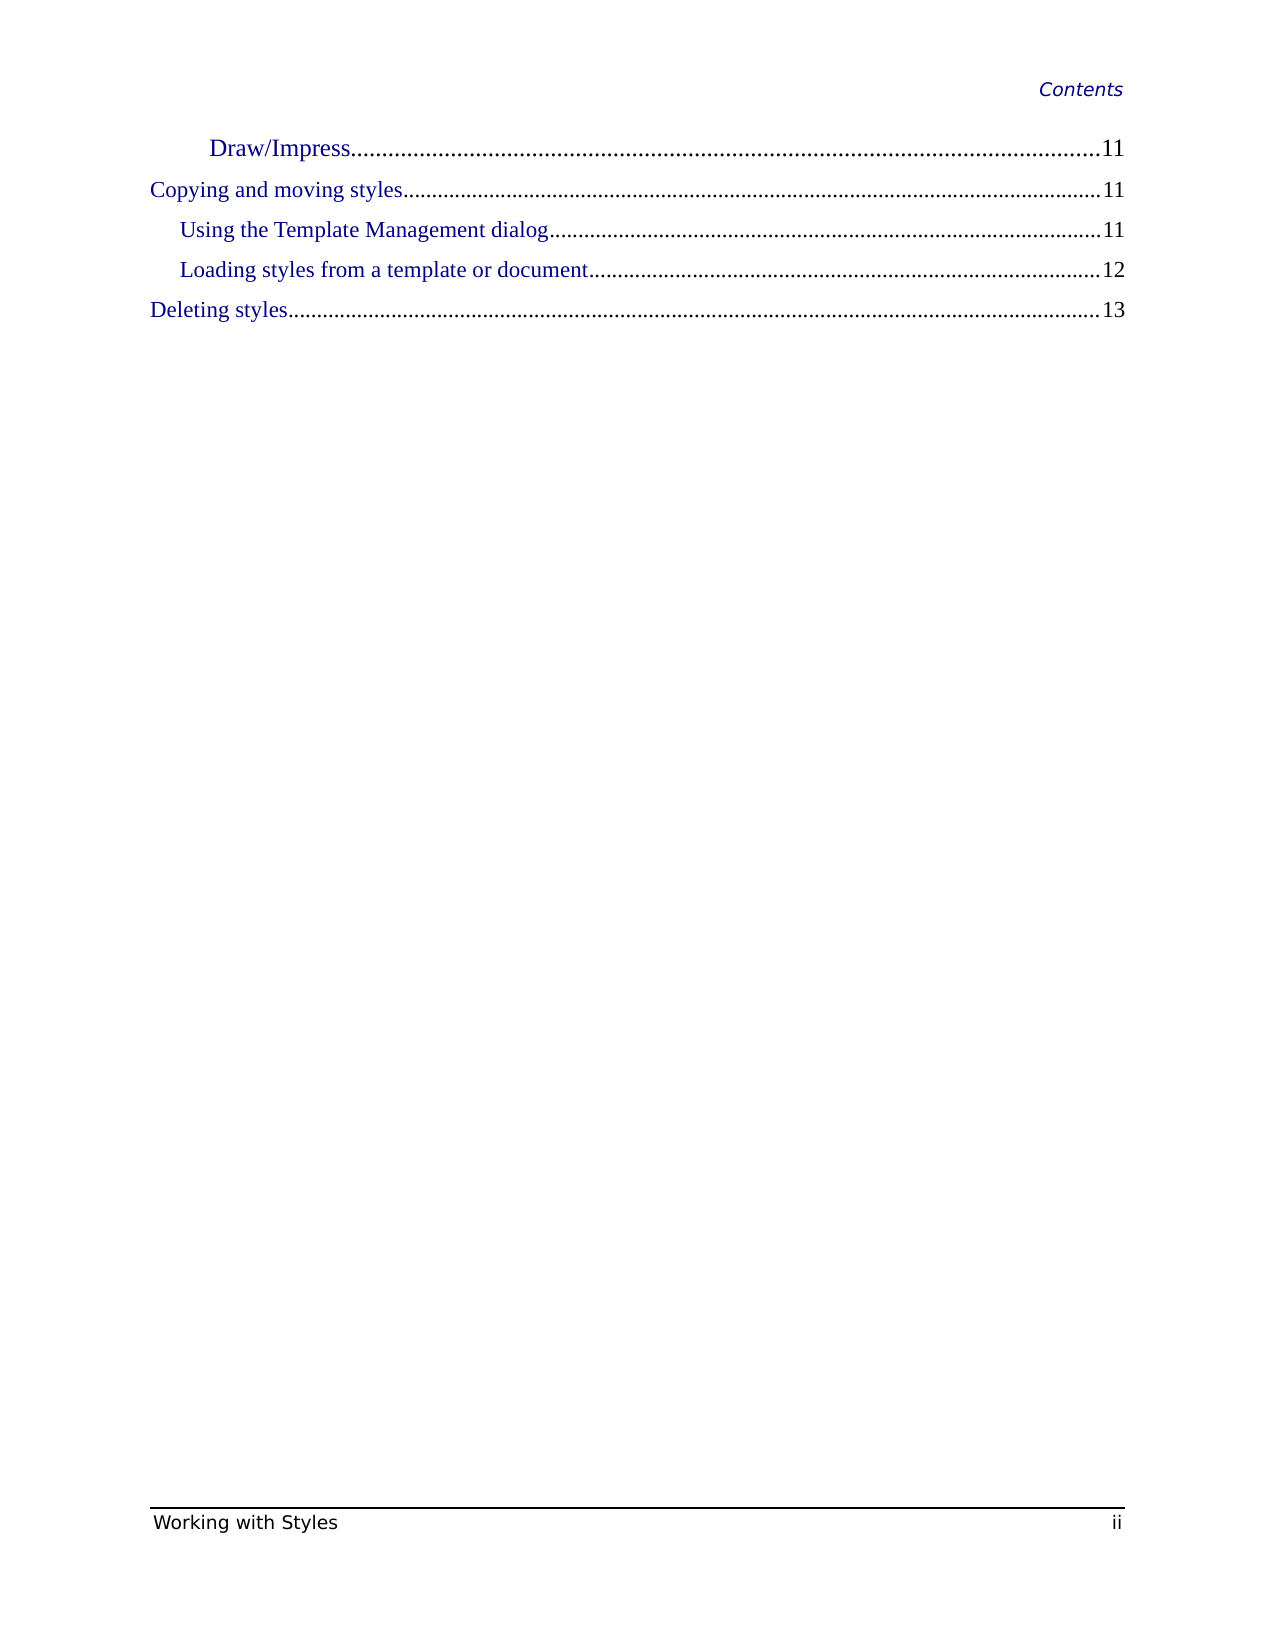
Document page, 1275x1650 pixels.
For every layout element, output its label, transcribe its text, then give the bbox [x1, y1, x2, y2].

text Using the Template Management dialog 11 [179, 217, 1125, 242]
text Copying and moving styles 11 [150, 176, 1125, 202]
text Loading styles from a template or document 12 [179, 257, 1125, 283]
text Draw/Impress 11 [209, 134, 1125, 162]
text Deleting styles 13 [150, 297, 1125, 323]
